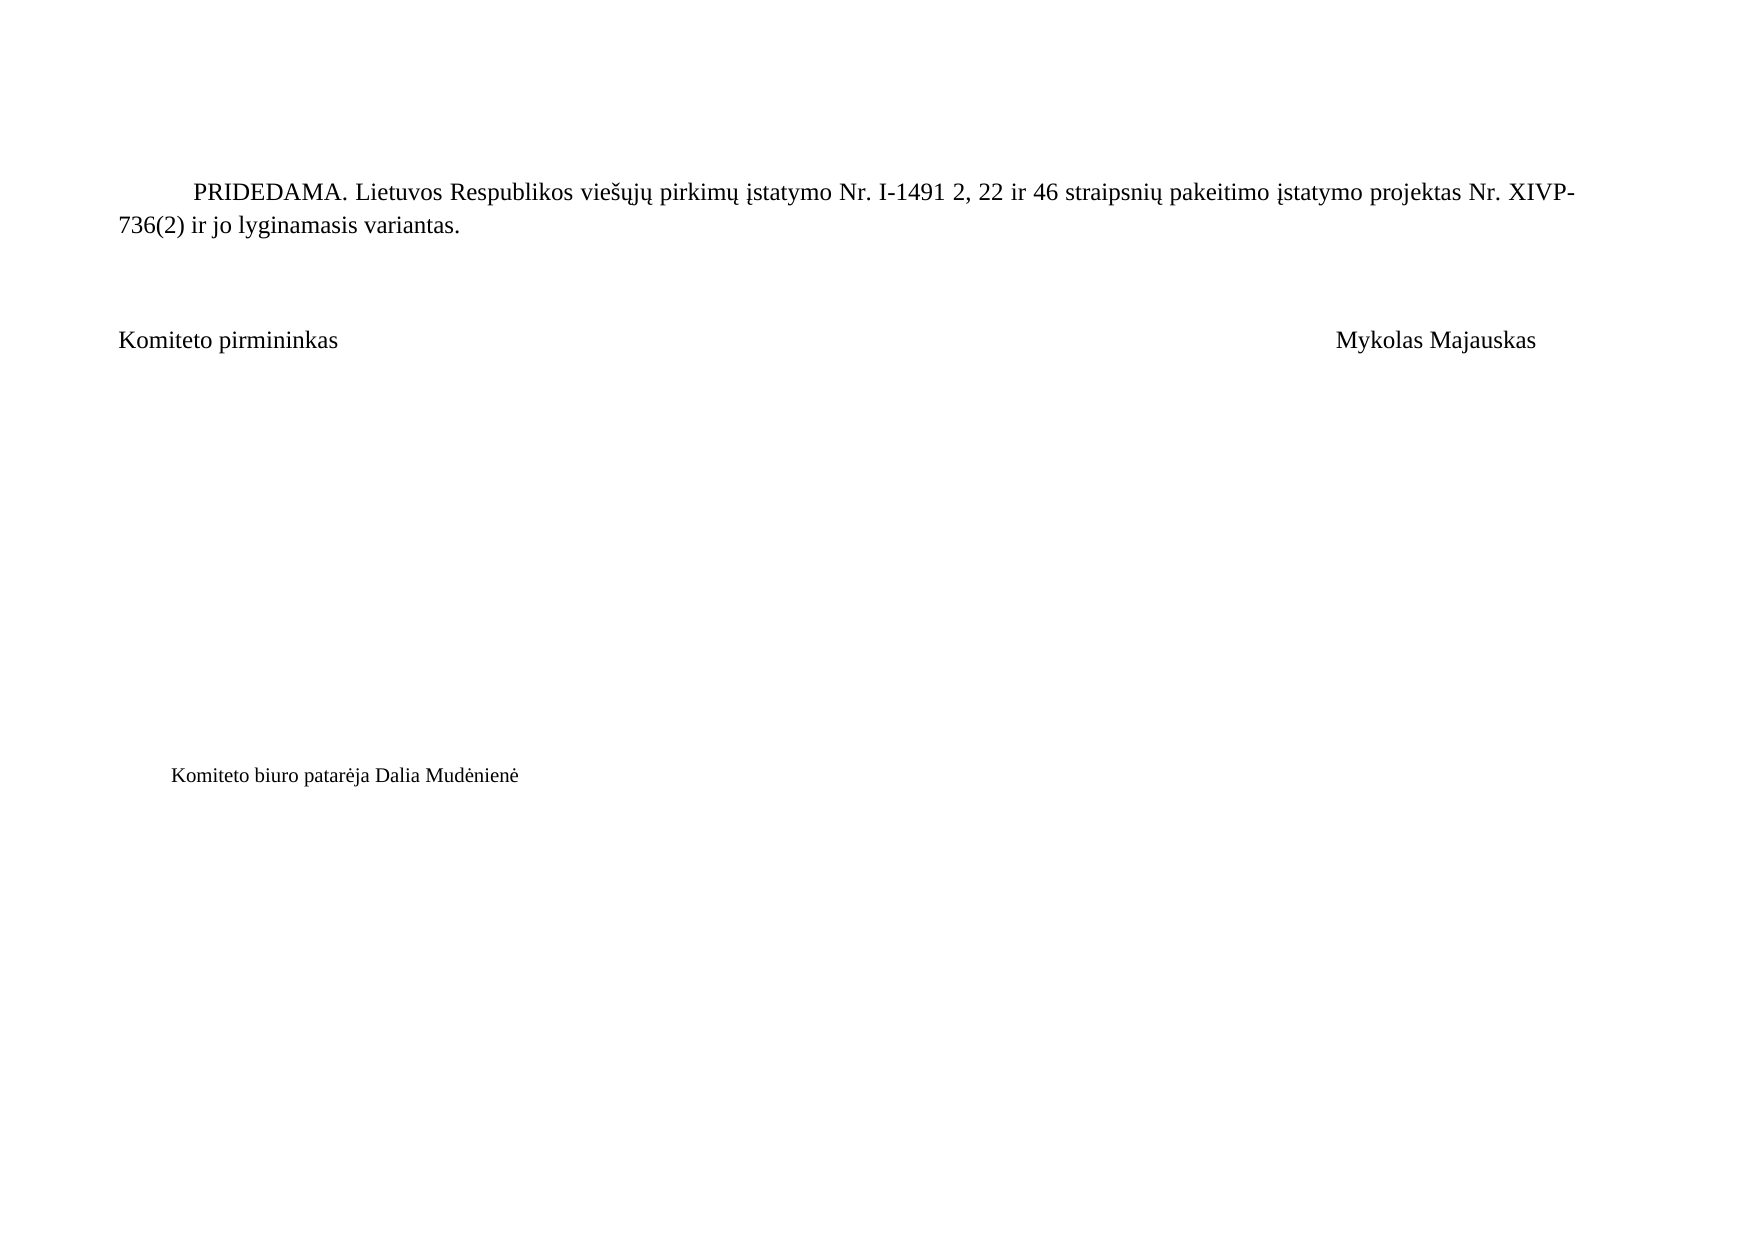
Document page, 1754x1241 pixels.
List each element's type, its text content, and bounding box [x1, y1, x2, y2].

text Komiteto biuro patarėja Dalia Mudėnienė [118, 763, 1577, 787]
text PRIDEDAMA. Lietuvos Respublikos viešųjų pirkimų įstatymo Nr. I-1491 2, 22 ir 46 straipsnių pakeitimo įstatymo projektas Nr. XIVP-736(2) ir jo lyginamasis variantas. [118, 177, 1577, 239]
text Komiteto pirmininkas Mykolas Majauskas [118, 325, 1577, 353]
